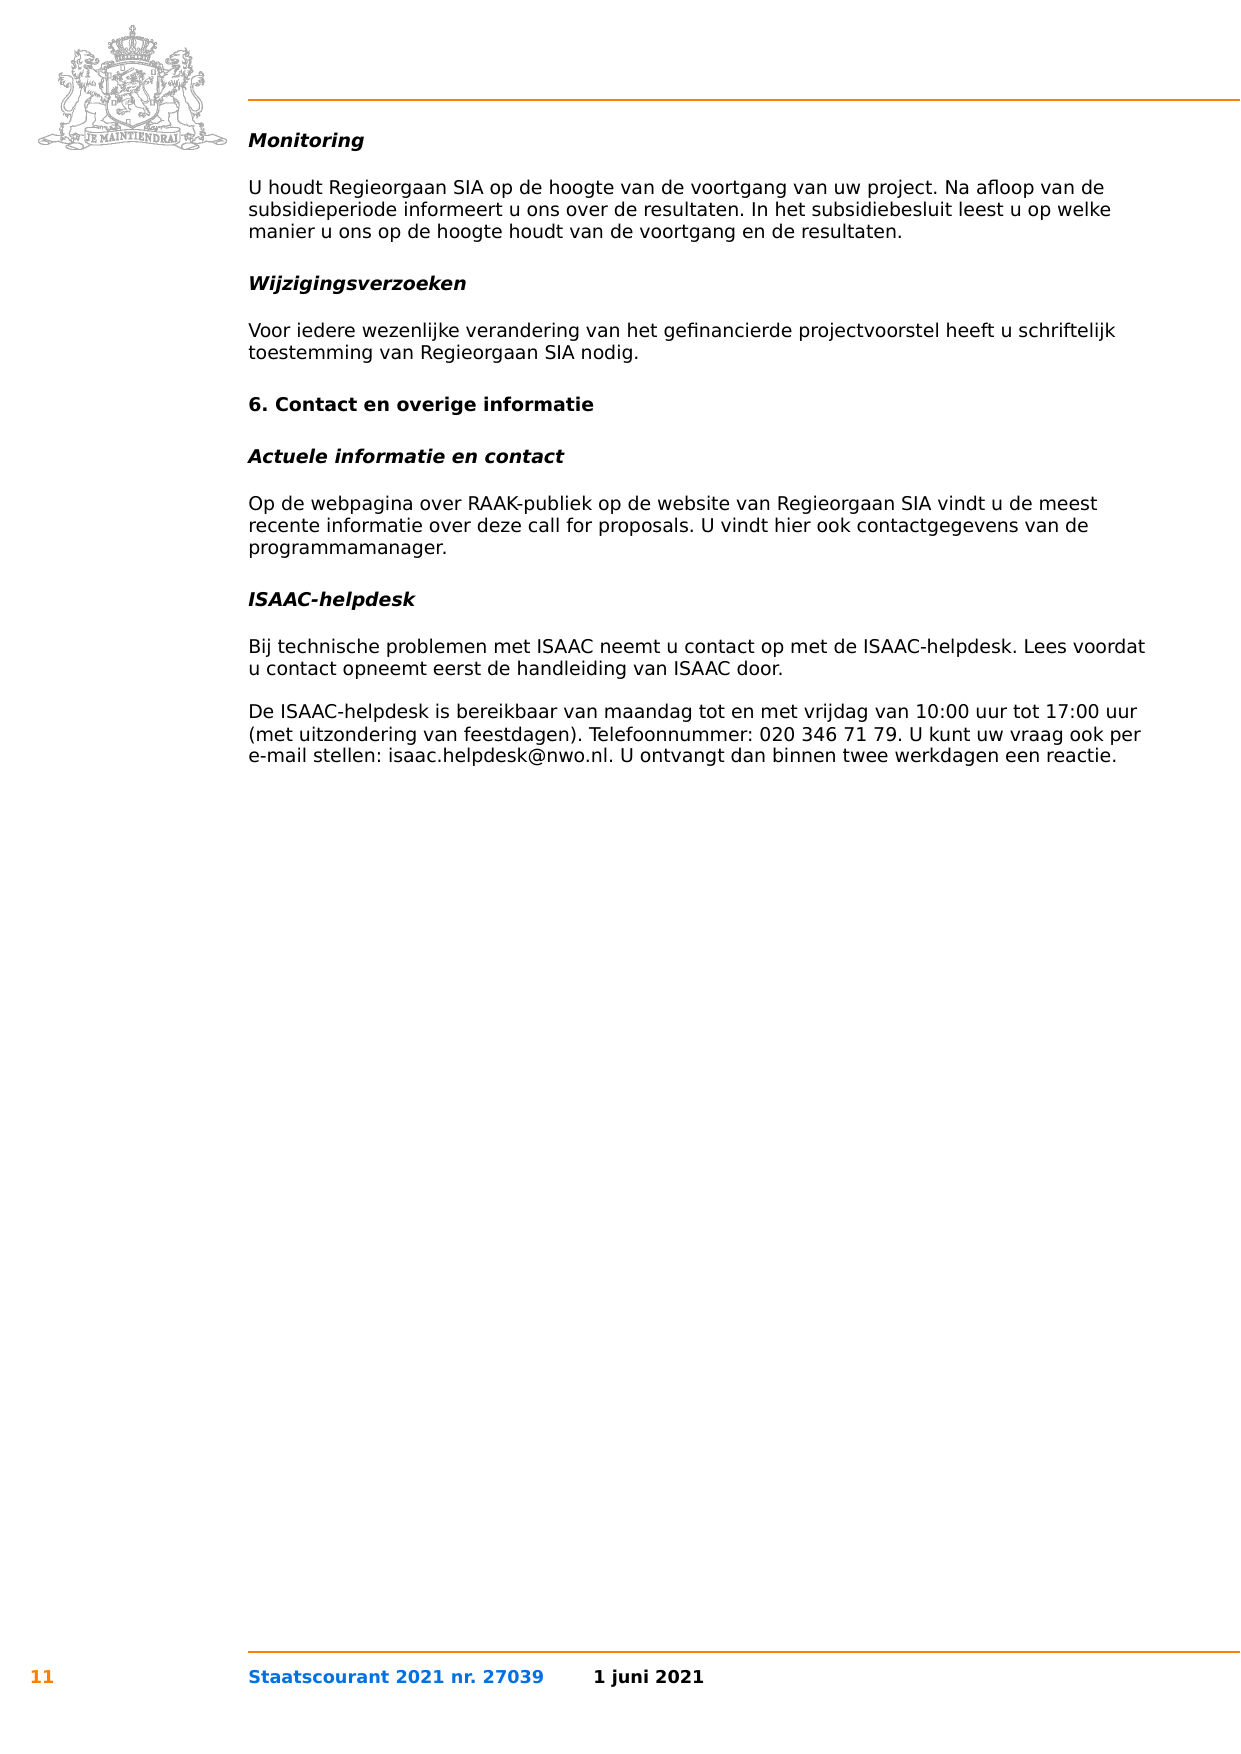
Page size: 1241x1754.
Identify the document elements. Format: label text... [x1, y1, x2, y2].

subtitle Actuele informatie en contact [248, 446, 1163, 468]
text Bij technische problemen met ISAAC neemt u contact op met de ISAAC-helpdesk. Lees voordat u contact opneemt eerst de handleiding van ISAAC door. [248, 636, 1163, 679]
subtitle Monitoring [248, 130, 1163, 152]
text Voor iedere wezenlijke verandering van het gefinancierde projectvoorstel heeft u schriftelijk toestemming van Regieorgaan SIA nodig. [248, 320, 1163, 364]
text De ISAAC-helpdesk is bereikbaar van maandag tot en met vrijdag van 10:00 uur tot 17:00 uur (met uitzondering van feestdagen). Telefoonnummer: 020 346 71 79. U kunt uw vraag ook per e-mail stellen: isaac.helpdesk@nwo.nl. U ontvangt dan binnen twee werkdagen een reactie. [248, 701, 1163, 767]
subtitle 6. Contact en overige informatie [248, 394, 1163, 416]
text Op de webpagina over RAAK-publiek op de website van Regieorgaan SIA vindt u de meest recente informatie over deze call for proposals. U vindt hier ook contactgegevens van de programmamanager. [248, 493, 1163, 559]
text U houdt Regieorgaan SIA op de hoogte van de voortgang van uw project. Na afloop van de subsidieperiode informeert u ons over de resultaten. In het subsidiebesluit leest u op welke manier u ons op de hoogte houdt van de voortgang en de resultaten. [248, 177, 1163, 243]
subtitle Wijzigingsverzoeken [248, 273, 1163, 295]
picture [38, 25, 227, 150]
subtitle ISAAC-helpdesk [248, 589, 1163, 611]
